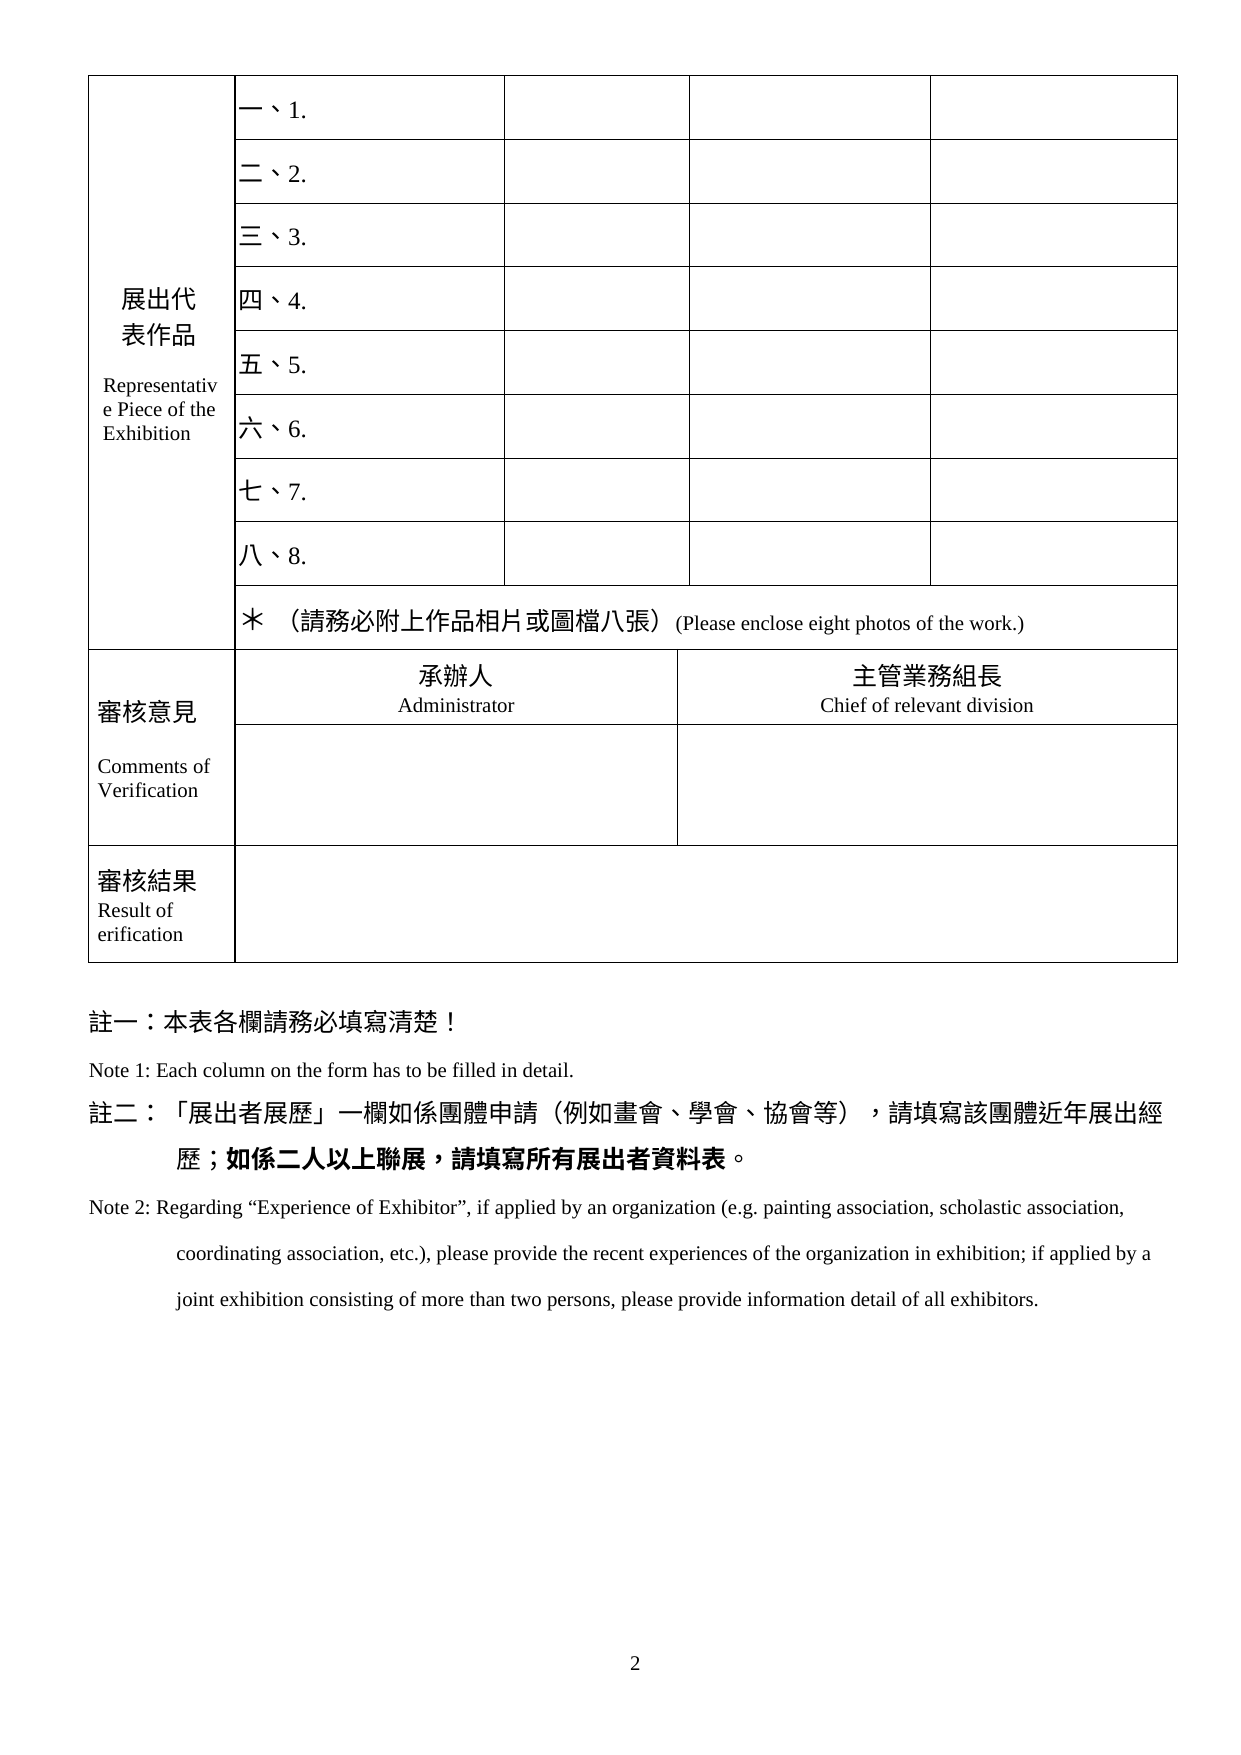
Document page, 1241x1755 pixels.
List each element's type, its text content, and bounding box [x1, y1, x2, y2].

table_cell [931, 459, 1177, 521]
table_cell 六、6. [236, 395, 504, 457]
table_cell [690, 395, 930, 457]
text 註一：本表各欄請務必填寫清楚！ [89, 994, 1181, 1040]
table_cell [505, 76, 689, 139]
table_cell [505, 331, 689, 394]
table_cell [931, 267, 1177, 330]
table_cell [690, 522, 930, 585]
text 註二：「展出者展歷」一欄如係團體申請（例如畫會、學會、協會等），請填寫該團體近年展出經歷；如係二人以上聯展，請填寫所有展出者資料表。 [89, 1086, 1181, 1178]
table_cell 三、3. [236, 204, 504, 266]
table_cell [236, 725, 677, 844]
table_cell [690, 140, 930, 202]
table_cell 承辦人 Administrator [236, 650, 677, 724]
table_cell [931, 204, 1177, 266]
table_cell （請務必附上作品相片或圖檔八張）(Please enclose eight photos of the work.) [236, 586, 1177, 649]
table_cell [505, 522, 689, 585]
table_cell [931, 522, 1177, 585]
table_cell [678, 725, 1177, 844]
table_cell [690, 331, 930, 394]
text Note 2: Regarding “Experience of Exhibitor”, if applied by an organization (e.g. painting association, scholastic association, coordinating association, etc.), please provide the recent experiences of the organization in exhibition; if applied by a joint exhibition consisting of more than two persons, please provide information detail of all exhibitors. [89, 1178, 1181, 1315]
table_cell [931, 76, 1177, 139]
table_cell [690, 204, 930, 266]
table_cell [690, 459, 930, 521]
table_cell 審核結果 Result of erification [89, 846, 234, 962]
table_cell [931, 395, 1177, 457]
table_cell [505, 140, 689, 202]
table_cell 五、5. [236, 331, 504, 394]
table_cell 二、2. [236, 140, 504, 202]
table_cell [931, 331, 1177, 394]
text Note 1: Each column on the form has to be filled in detail. [89, 1040, 1181, 1086]
table_cell [931, 140, 1177, 202]
table_cell 審核意見 Comments of Verification [89, 650, 234, 844]
table_cell 四、4. [236, 267, 504, 330]
table_cell [690, 267, 930, 330]
table_cell [505, 459, 689, 521]
table_cell 展出代表作品 Representative Piece of the Exhibition [89, 76, 234, 649]
table_cell [236, 846, 1177, 962]
table_cell 主管業務組長 Chief of relevant division [678, 650, 1177, 724]
table_cell 一、1. [236, 76, 504, 139]
table_cell [505, 267, 689, 330]
table_cell 八、8. [236, 522, 504, 585]
table_cell [690, 76, 930, 139]
table_cell [505, 395, 689, 457]
table_cell 七、7. [236, 459, 504, 521]
table_cell [505, 204, 689, 266]
